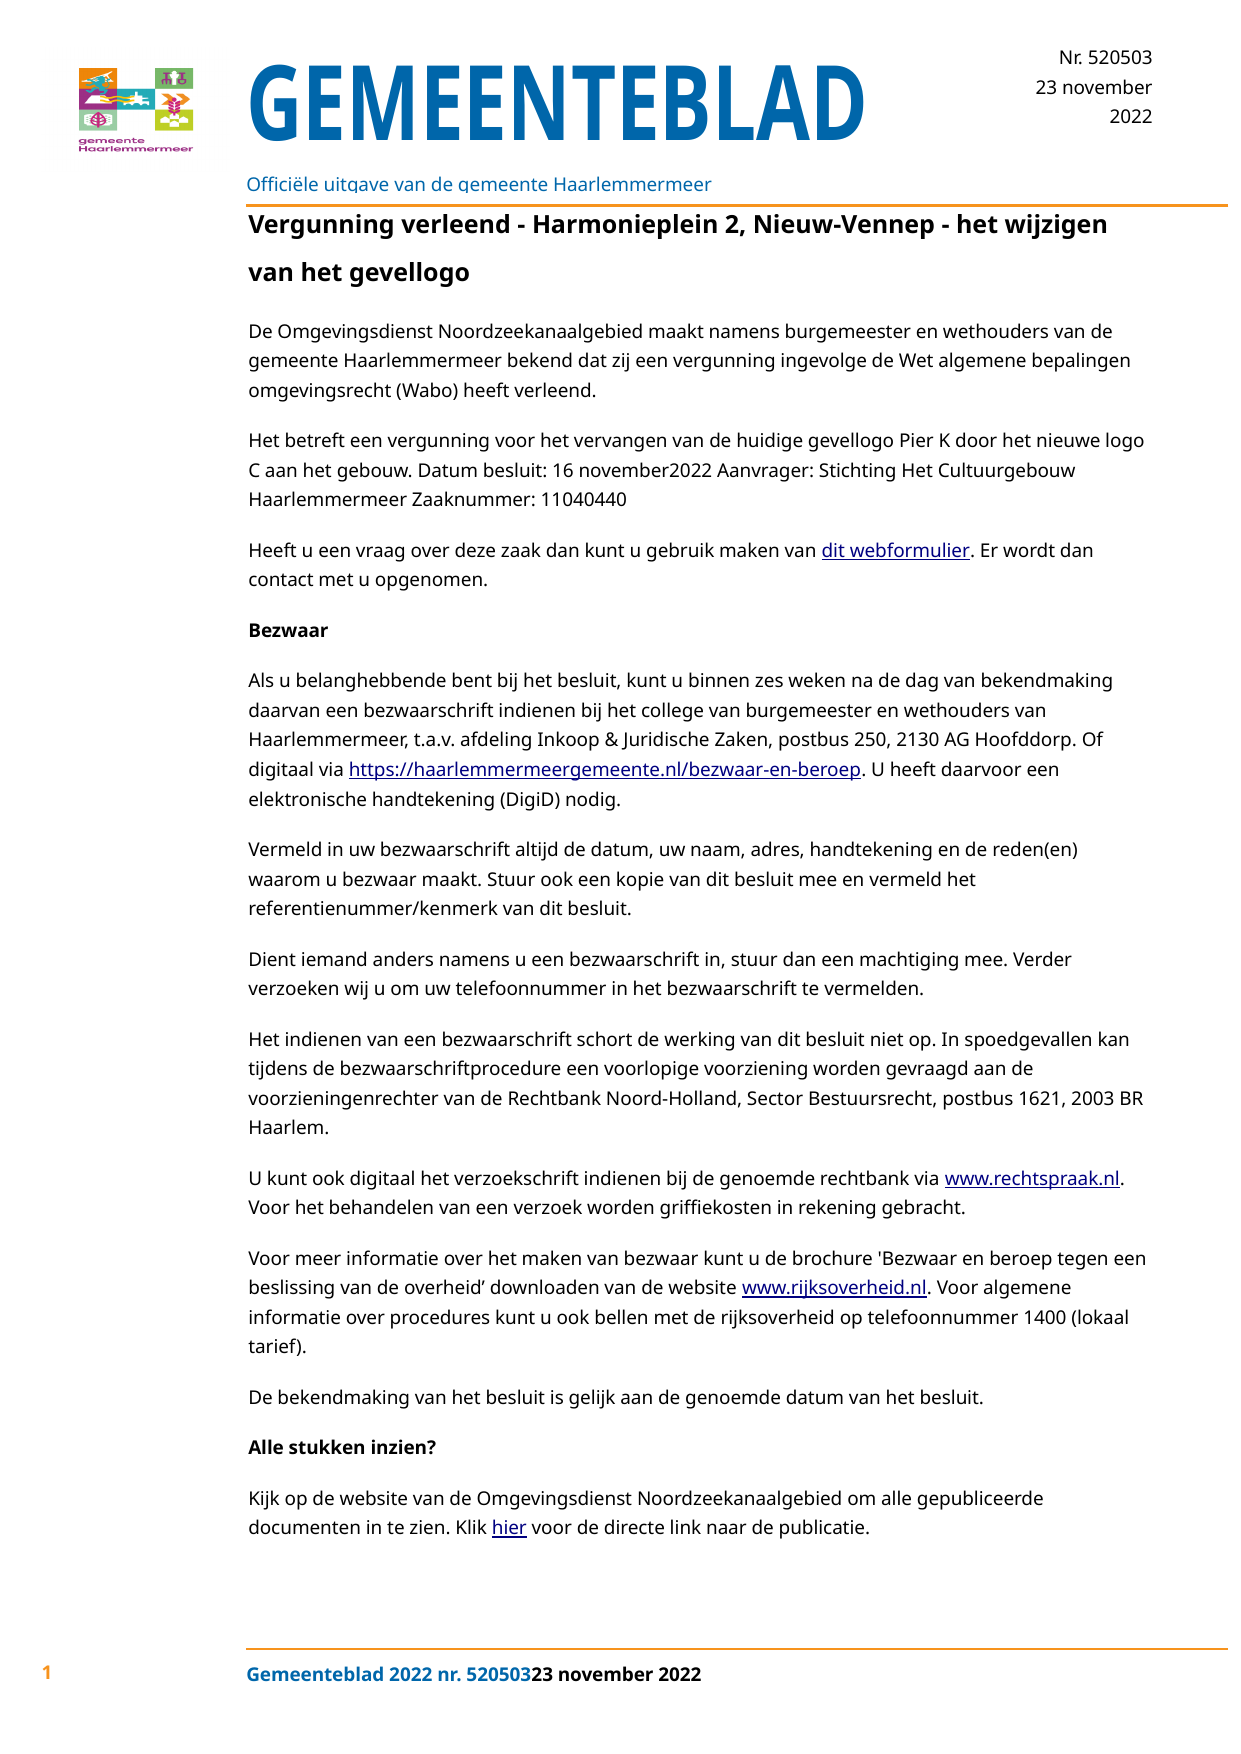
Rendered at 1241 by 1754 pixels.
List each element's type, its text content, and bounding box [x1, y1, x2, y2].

text Vergunning verleend - Harmonieplein 2, Nieuw-Vennep - het wijzigen van het gevellogo [248, 207, 1152, 288]
text De bekendmaking van het besluit is gelijk aan de genoemde datum van het besluit. [248, 1384, 1152, 1410]
text Heeft u een vraag over deze zaak dan kunt u gebruik maken van dit webformulier. Er wordt dan contact met u opgenomen. [248, 537, 1152, 592]
text Kijk op de website van de Omgevingsdienst Noordzeekanaalgebied om alle gepubliceerde documenten in te zien. Klik hier voor de directe link naar de publicatie. [248, 1485, 1152, 1540]
text Voor meer informatie over het maken van bezwaar kunt u de brochure 'Bezwaar en beroep tegen een beslissing van de overheid’ downloaden van de website www.rijksoverheid.nl. Voor algemene informatie over procedures kunt u ook bellen met de rijksoverheid op telefoonnummer 1400 (lokaal tarief). [248, 1245, 1152, 1359]
text Het betreft een vergunning voor het vervangen van de huidige gevellogo Pier K door het nieuwe logo C aan het gebouw. Datum besluit: 16 november2022 Aanvrager: Stichting Het Cultuurgebouw Haarlemmermeer Zaaknummer: 11040440 [248, 427, 1152, 512]
text Alle stukken inzien? [248, 1434, 1152, 1460]
picture [41, 47, 231, 172]
text De Omgevingsdienst Noordzeekanaalgebied maakt namens burgemeester en wethouders van de gemeente Haarlemmermeer bekend dat zij een vergunning ingevolge de Wet algemene bepalingen omgevingsrecht (Wabo) heeft verleend. [248, 318, 1152, 403]
text Bezwaar [248, 617, 1152, 643]
text Dient iemand anders namens u een bezwaarschrift in, stuur dan een machtiging mee. Verder verzoeken wij u om uw telefoonnummer in het bezwaarschrift te vermelden. [248, 946, 1152, 1001]
text Het indienen van een bezwaarschrift schort de werking van dit besluit niet op. In spoedgevallen kan tijdens de bezwaarschriftprocedure een voorlopige voorziening worden gevraagd aan de voorzieningenrechter van de Rechtbank Noord-Holland, Sector Bestuursrecht, postbus 1621, 2003 BR Haarlem. [248, 1026, 1152, 1140]
text Als u belanghebbende bent bij het besluit, kunt u binnen zes weken na de dag van bekendmaking daarvan een bezwaarschrift indienen bij het college van burgemeester en wethouders van Haarlemmermeer, t.a.v. afdeling Inkoop & Juridische Zaken, postbus 250, 2130 AG Hoofddorp. Of digitaal via https://haarlemmermeergemeente.nl/bezwaar-en-beroep. U heeft daarvoor een elektronische handtekening (DigiD) nodig. [248, 667, 1152, 812]
text U kunt ook digitaal het verzoekschrift indienen bij de genoemde rechtbank via www.rechtspraak.nl. Voor het behandelen van een verzoek worden griffiekosten in rekening gebracht. [248, 1165, 1152, 1220]
text Vermeld in uw bezwaarschrift altijd de datum, uw naam, adres, handtekening en de reden(en) waarom u bezwaar maakt. Stuur ook een kopie van dit besluit mee en vermeld het referentienummer/kenmerk van dit besluit. [248, 836, 1152, 921]
